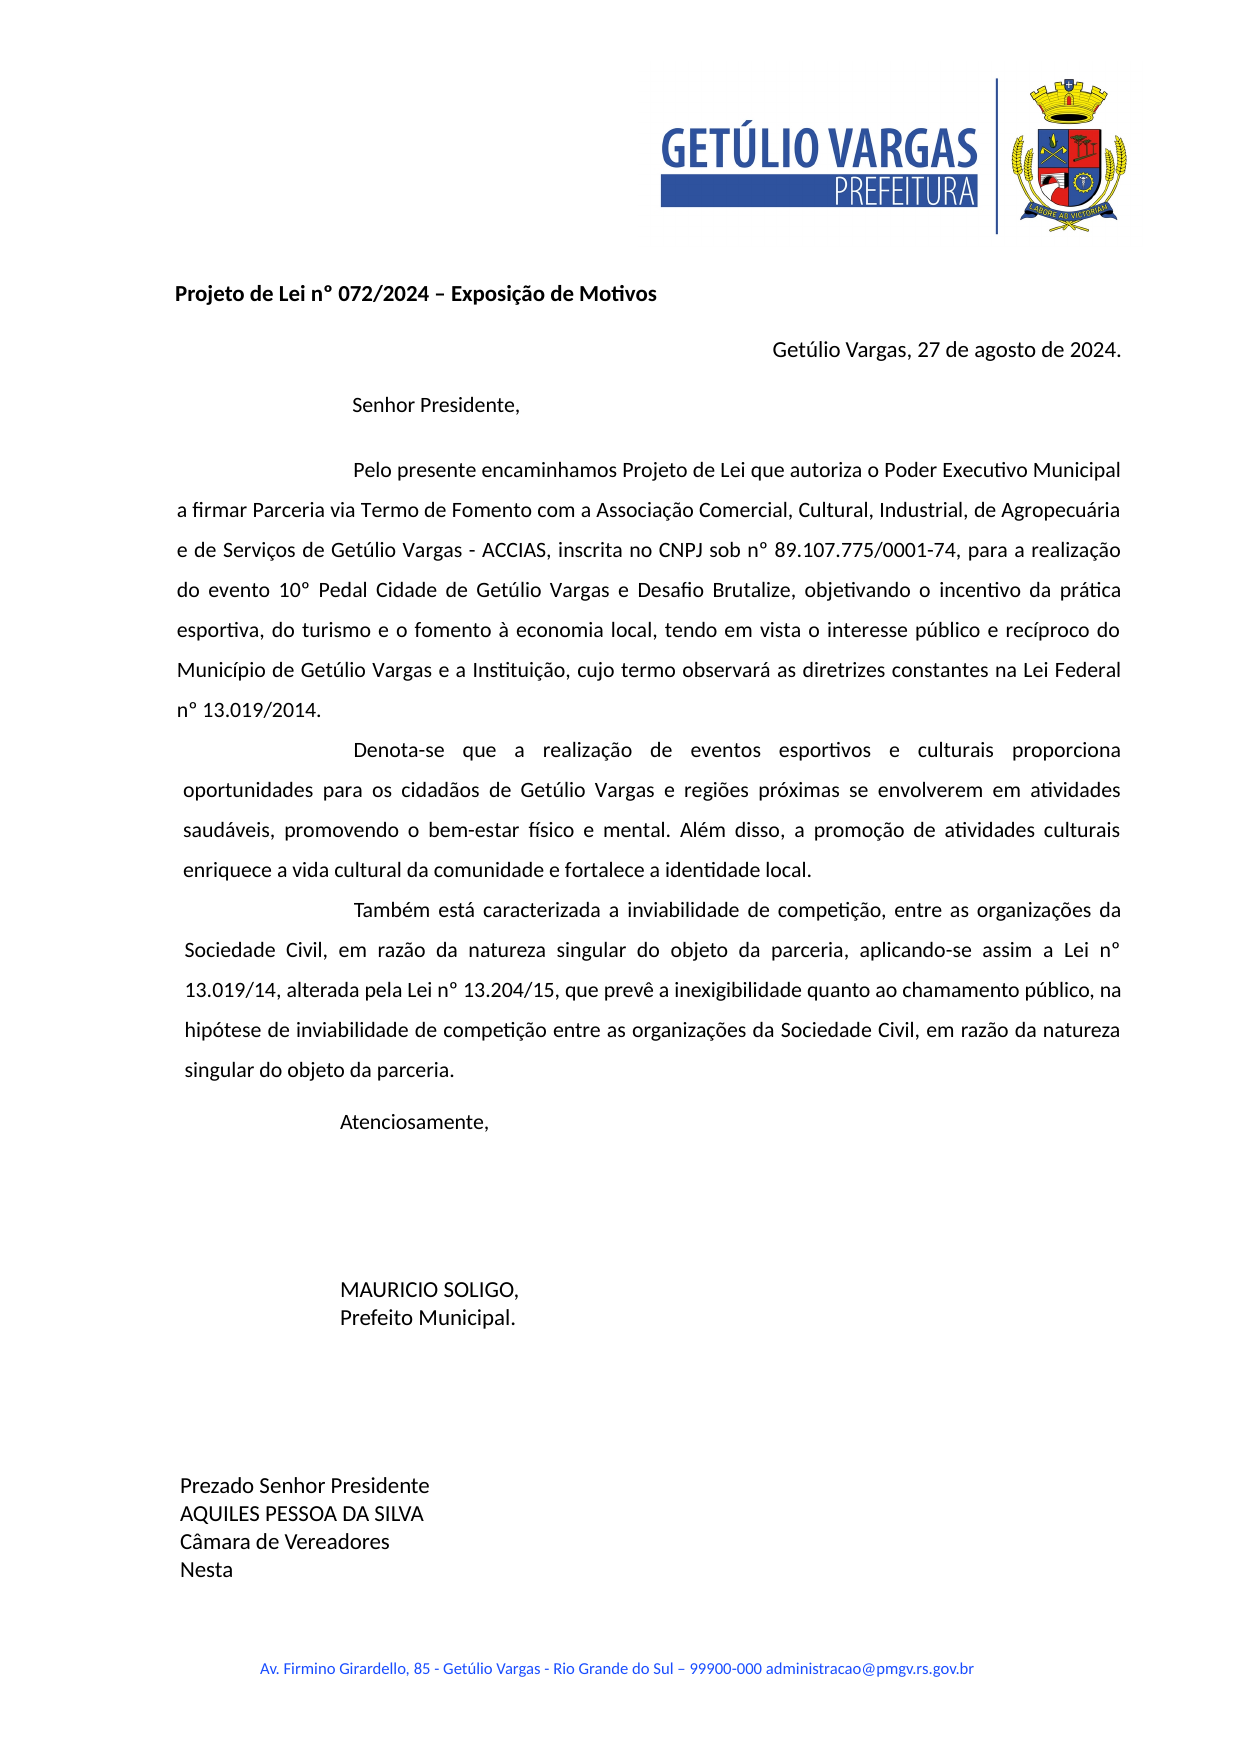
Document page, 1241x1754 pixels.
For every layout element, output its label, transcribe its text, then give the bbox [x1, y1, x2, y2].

text Prezado Senhor Presidente [180, 1471, 1122, 1499]
text Nesta [180, 1555, 1122, 1583]
text Atenciosamente, [178, 1108, 1122, 1135]
text AQUILES PESSOA DA SILVA [180, 1499, 1122, 1527]
text Denota-se que a realização de eventos esportivos e culturais proporciona oportunidades para os cidadãos de Getúlio Vargas e regiões próximas se envolverem em atividades saudáveis, promovendo o bem-estar físico e mental. Além disso, a promoção de atividades culturais enriquece a vida cultural da comunidade e fortalece a identidade local. [183, 737, 1122, 883]
text Pelo presente encaminhamos Projeto de Lei que autoriza o Poder Executivo Municipal a firmar Parceria via Termo de Fomento com a Associação Comercial, Cultural, Industrial, de Agropecuária e de Serviços de Getúlio Vargas - ACCIAS, inscrita no CNPJ sob nº 89.107.775/0001-74, para a realização do evento 10º Pedal Cidade de Getúlio Vargas e Desafio Brutalize, objetivando o incentivo da prática esportiva, do turismo e o fomento à economia local, tendo em vista o interesse público e recíproco do Município de Getúlio Vargas e a Instituição, cujo termo observará as diretrizes constantes na Lei Federal nº 13.019/2014. [177, 457, 1122, 723]
text Senhor Presidente, [338, 391, 1240, 418]
text MAURICIO SOLIGO, [178, 1275, 1122, 1303]
text Projeto de Lei nº 072/2024 – Exposição de Motivos [175, 279, 1122, 307]
text Câmara de Vereadores [180, 1527, 1122, 1555]
picture [638, 61, 1143, 247]
text Getúlio Vargas, 27 de agosto de 2024. [118, 335, 1122, 363]
text Prefeito Municipal. [178, 1303, 1122, 1331]
text Também está caracterizada a inviabilidade de competição, entre as organizações da Sociedade Civil, em razão da natureza singular do objeto da parceria, aplicando-se assim a Lei nº 13.019/14, alterada pela Lei nº 13.204/15, que prevê a inexigibilidade quanto ao chamamento público, na hipótese de inviabilidade de competição entre as organizações da Sociedade Civil, em razão da natureza singular do objeto da parceria. [184, 897, 1122, 1083]
